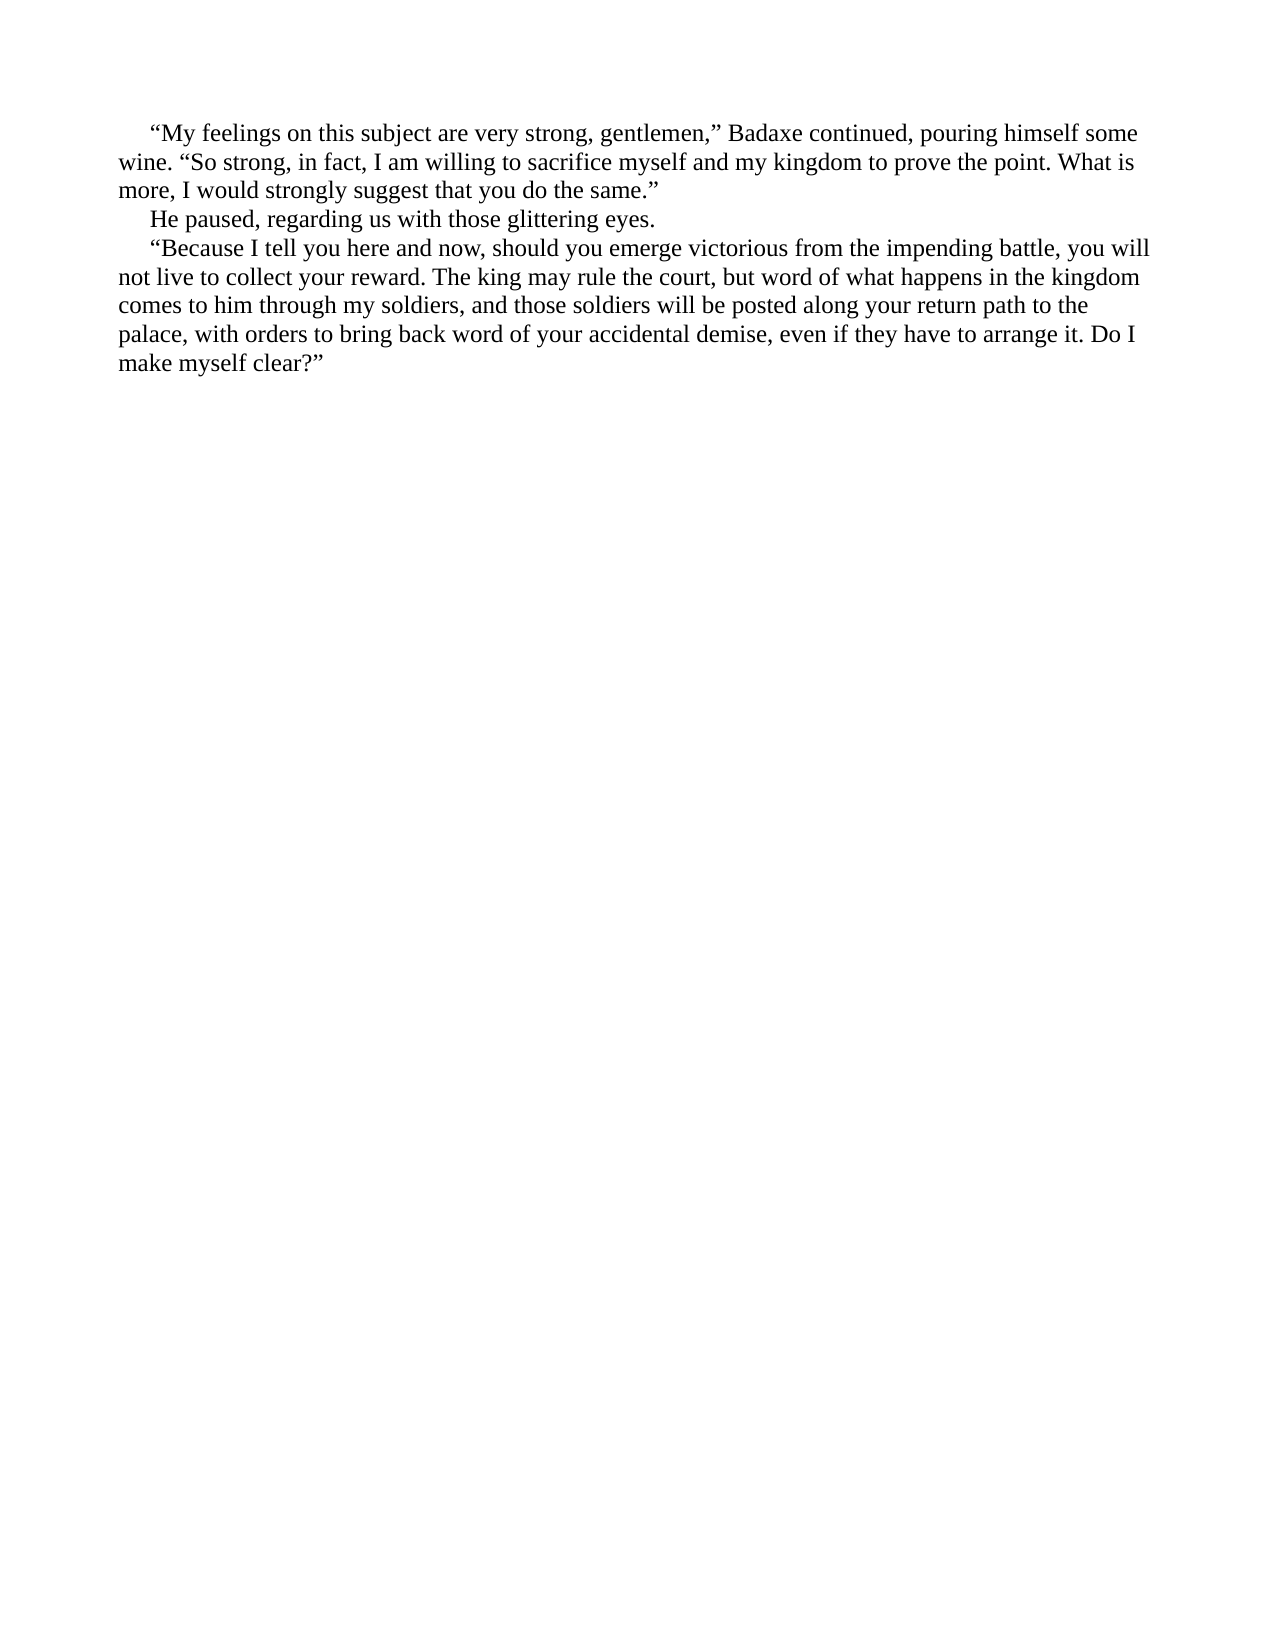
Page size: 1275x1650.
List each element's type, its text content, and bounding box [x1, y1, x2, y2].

text “Because I tell you here and now, should you emerge victorious from the impending battle, you will not live to collect your reward. The king may rule the court, but word of what happens in the kingdom comes to him through my soldiers, and those soldiers will be posted along your return path to the palace, with orders to bring back word of your accidental demise, even if they have to arrange it. Do I make myself clear?” [118, 233, 1157, 377]
text “My feelings on this subject are very strong, gentlemen,” Badaxe continued, pouring himself some wine. “So strong, in fact, I am willing to sacrifice myself and my kingdom to prove the point. What is more, I would strongly suggest that you do the same.” [118, 118, 1157, 204]
text He paused, regarding us with those glittering eyes. [118, 204, 1157, 233]
